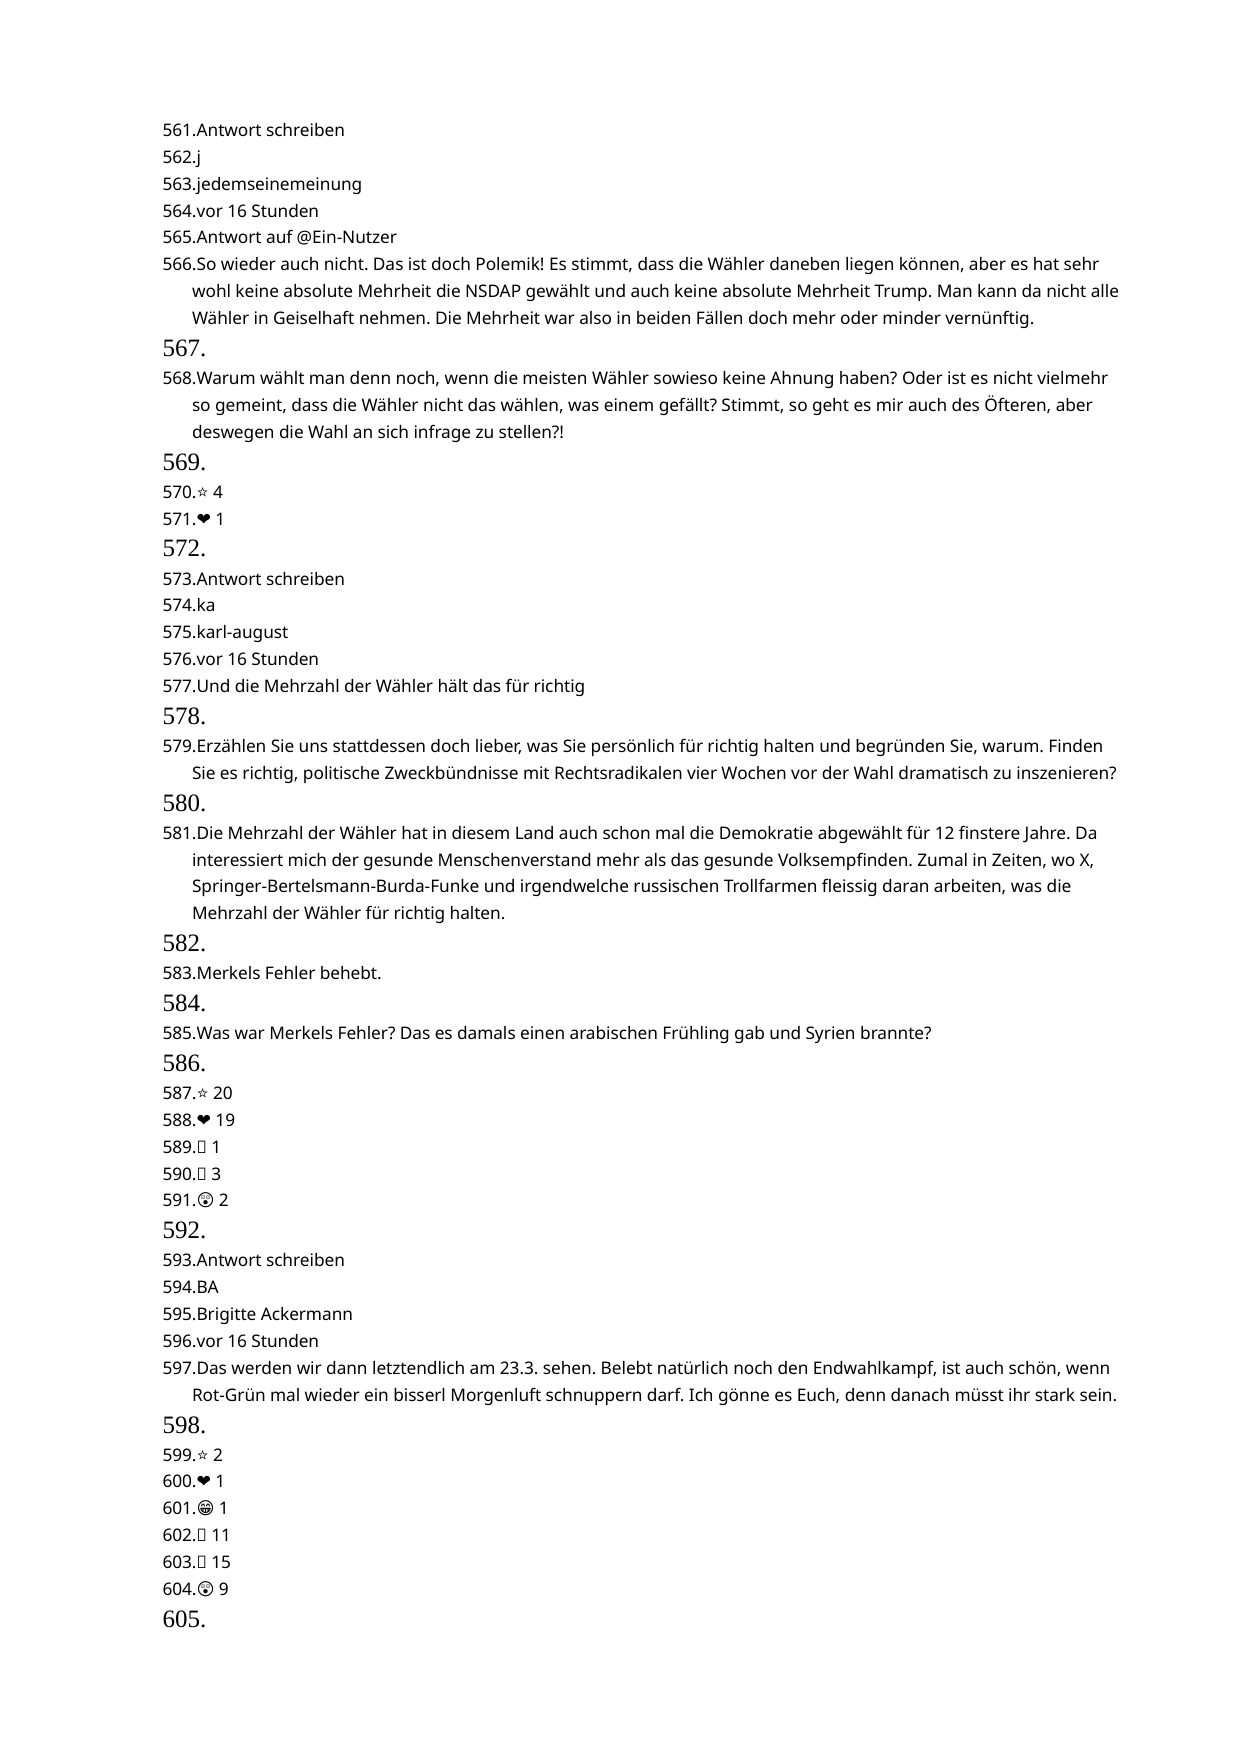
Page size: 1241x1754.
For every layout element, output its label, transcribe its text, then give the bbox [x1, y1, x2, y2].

list Erzählen Sie uns stattdessen doch lieber, was Sie persönlich für richtig halten und begründen Sie, warum. Finden Sie es richtig, politische Zweckbündnisse mit Rechtsradikalen vier Wochen vor der Wahl dramatisch zu inszenieren? [162, 734, 1122, 784]
list Antwort auf @Ein-Nutzer [162, 226, 1122, 249]
list Antwort schreiben [162, 1248, 1122, 1272]
list 🙁 11 [162, 1523, 1122, 1547]
list ⭐️ 4 [162, 480, 1122, 503]
list So wieder auch nicht. Das ist doch Polemik! Es stimmt, dass die Wähler daneben liegen können, aber es hat sehr wohl keine absolute Mehrheit die NSDAP gewählt und auch keine absolute Mehrheit Trump. Man kann da nicht alle Wähler in Geiselhaft nehmen. Die Mehrheit war also in beiden Fällen doch mehr oder minder vernünftig. [162, 252, 1122, 330]
list 🤨 3 [162, 1162, 1122, 1185]
list ❤️ 1 [162, 507, 1122, 530]
list Merkels Fehler behebt. [162, 961, 1122, 985]
list 🙁 1 [162, 1135, 1122, 1158]
list ka [162, 593, 1122, 617]
list karl-august [162, 620, 1122, 644]
list 🤨 15 [162, 1550, 1122, 1574]
list Die Mehrzahl der Wähler hat in diesem Land auch schon mal die Demokratie abgewählt für 12 finstere Jahre. Da interessiert mich der gesunde Menschenverstand mehr als das gesunde Volksempfinden. Zumal in Zeiten, wo X, Springer-Bertelsmann-Burda-Funke und irgendwelche russischen Trollfarmen fleissig daran arbeiten, was die Mehrzahl der Wähler für richtig halten. [162, 821, 1122, 925]
list Warum wählt man denn noch, wenn die meisten Wähler sowieso keine Ahnung haben? Oder ist es nicht vielmehr so gemeint, dass die Wähler nicht das wählen, was einem gefällt? Stimmt, so geht es mir auch des Öfteren, aber deswegen die Wahl an sich infrage zu stellen?! [162, 366, 1122, 443]
list Antwort schreiben [162, 567, 1122, 590]
list Und die Mehrzahl der Wähler hält das für richtig [162, 674, 1122, 697]
list vor 16 Stunden [162, 1329, 1122, 1352]
list Das werden wir dann letztendlich am 23.3. sehen. Belebt natürlich noch den Endwahlkampf, ist auch schön, wenn Rot-Grün mal wieder ein bisserl Morgenluft schnuppern darf. Ich gönne es Euch, denn danach müsst ihr stark sein. [162, 1356, 1122, 1406]
list 😁 1 [162, 1496, 1122, 1520]
list Was war Merkels Fehler? Das es damals einen arabischen Frühling gab und Syrien brannte? [162, 1021, 1122, 1044]
list vor 16 Stunden [162, 199, 1122, 222]
list Brigitte Ackermann [162, 1302, 1122, 1326]
list 😲 9 [162, 1577, 1122, 1601]
list ⭐️ 20 [162, 1081, 1122, 1104]
list ❤️ 19 [162, 1108, 1122, 1131]
list j [162, 145, 1122, 168]
list vor 16 Stunden [162, 647, 1122, 671]
list Antwort schreiben [162, 118, 1122, 142]
list BA [162, 1275, 1122, 1299]
list ⭐️ 2 [162, 1443, 1122, 1466]
list 😲 2 [162, 1188, 1122, 1212]
list jedemseinemeinung [162, 172, 1122, 195]
list ❤️ 1 [162, 1469, 1122, 1493]
